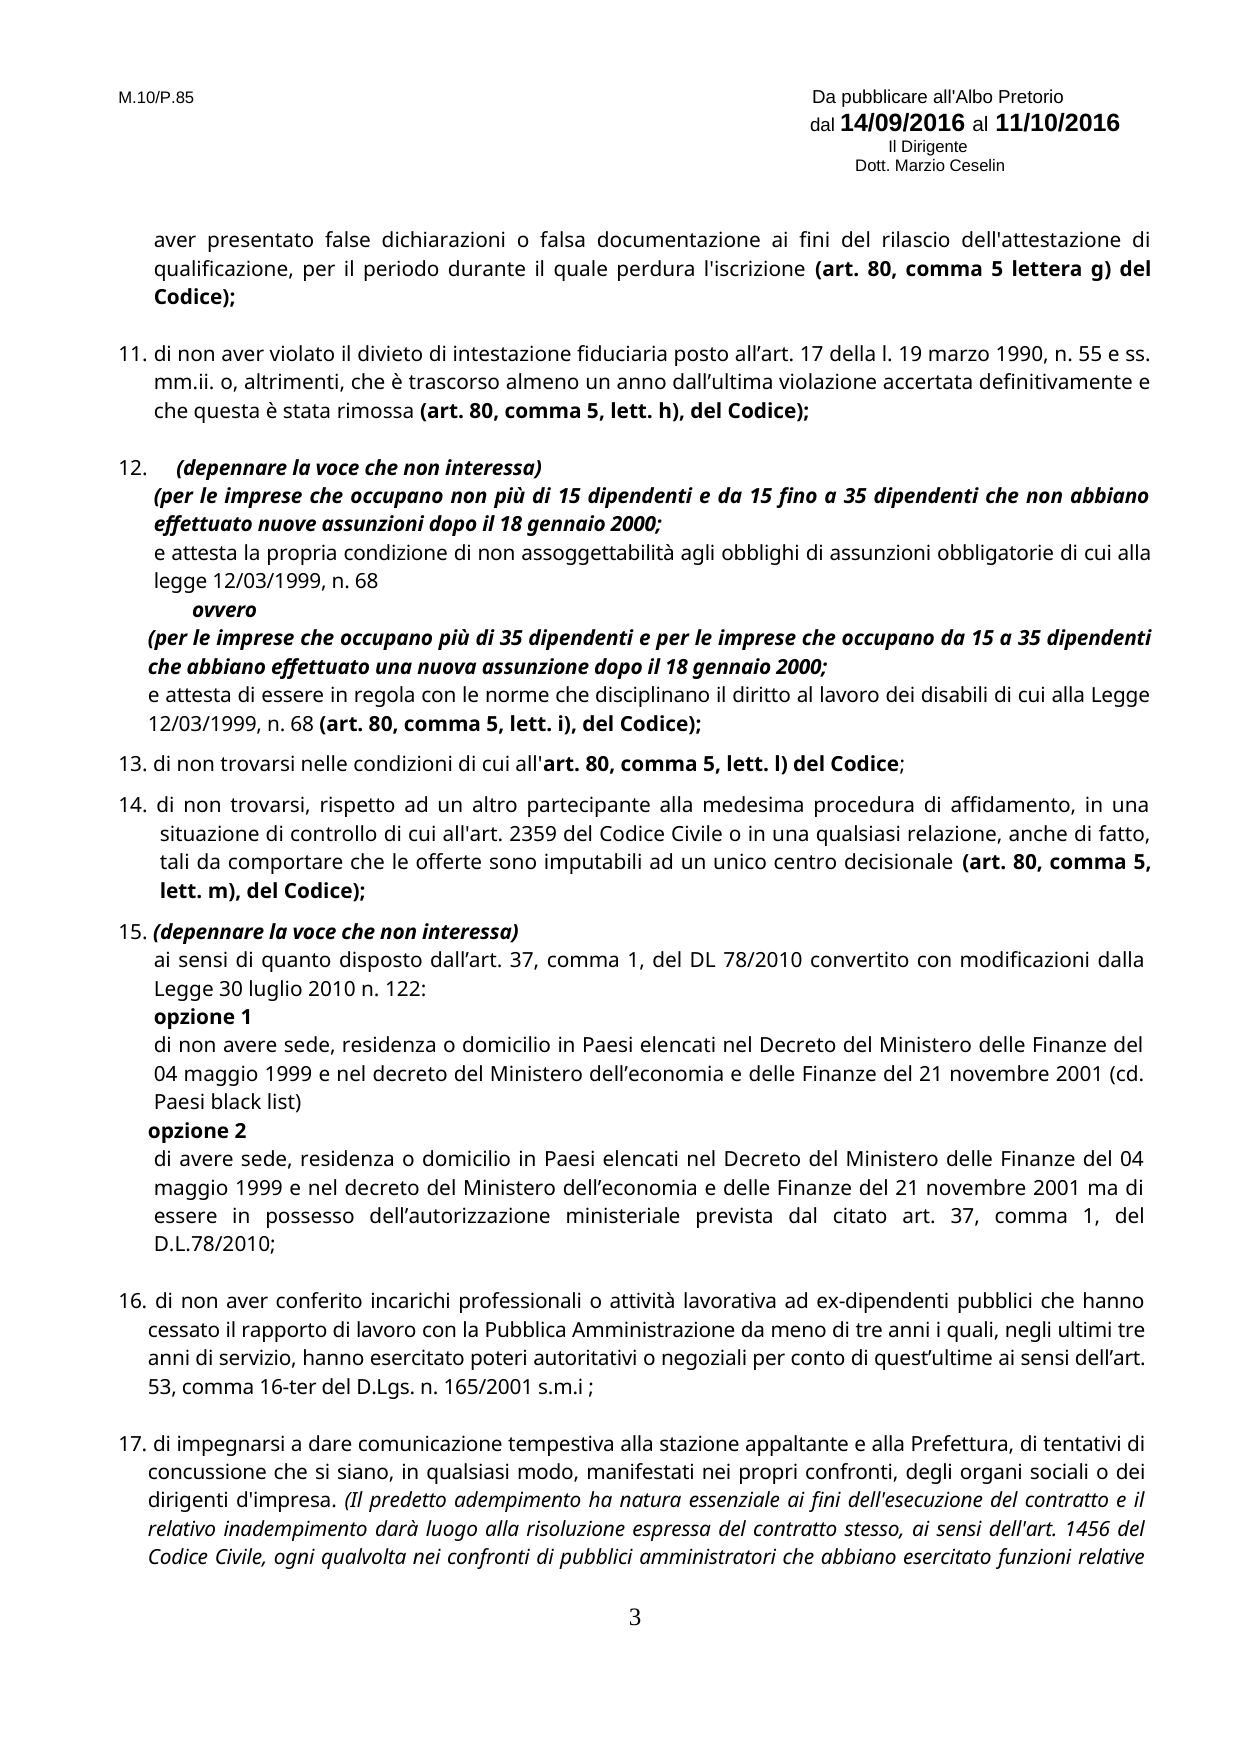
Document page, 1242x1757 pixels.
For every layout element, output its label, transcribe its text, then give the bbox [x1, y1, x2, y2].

text opzione 2 [148, 1116, 1146, 1144]
list aver presentato false dichiarazioni o falsa documentazione ai fini del rilascio dell'attestazione di qualificazione, per il periodo durante il quale perdura l'iscrizione (art. 80, comma 5 lettera g) del Codice); [118, 225, 1152, 311]
text 13. di non trovarsi nelle condizioni di cui all'art. 80, comma 5, lett. l) del Codice; [118, 749, 1152, 778]
text 15. (depennare la voce che non interessa) [118, 917, 1146, 945]
text (per le imprese che occupano più di 35 dipendenti e per le imprese che occupano da 15 a 35 dipendenti che abbiano effettuato una nuova assunzione dopo il 18 gennaio 2000; [148, 623, 1152, 680]
text di avere sede, residenza o domicilio in Paesi elencati nel Decreto del Ministero delle Finanze del 04 maggio 1999 e nel decreto del Ministero dell’economia e delle Finanze del 21 novembre 2001 ma di essere in possesso dell’autorizzazione ministeriale prevista dal citato art. 37, comma 1, del D.L.78/2010; [153, 1144, 1146, 1258]
text ovvero [148, 595, 1152, 623]
text di non avere sede, residenza o domicilio in Paesi elencati nel Decreto del Ministero delle Finanze del 04 maggio 1999 e nel decreto del Ministero dell’economia e delle Finanze del 21 novembre 2001 (cd. Paesi black list) [153, 1031, 1146, 1116]
text 17. di impegnarsi a dare comunicazione tempestiva alla stazione appaltante e alla Prefettura, di tentativi di concussione che si siano, in qualsiasi modo, manifestati nei propri confronti, degli organi sociali o dei dirigenti d'impresa. (Il predetto adempimento ha natura essenziale ai fini dell'esecuzione del contratto e il relativo inadempimento darà luogo alla risoluzione espressa del contratto stesso, ai sensi dell'art. 1456 del Codice Civile, ogni qualvolta nei confronti di pubblici amministratori che abbiano esercitato funzioni relative [118, 1429, 1146, 1571]
text e attesta di essere in regola con le norme che disciplinano il diritto al lavoro dei disabili di cui alla Legge 12/03/1999, n. 68 (art. 80, comma 5, lett. i), del Codice); [118, 680, 1152, 737]
text opzione 1 [153, 1002, 1146, 1031]
text e attesta la propria condizione di non assoggettabilità agli obblighi di assunzioni obbligatorie di cui alla legge 12/03/1999, n. 68 [153, 538, 1152, 595]
text 14. di non trovarsi, rispetto ad un altro partecipante alla medesima procedura di affidamento, in una situazione di controllo di cui all'art. 2359 del Codice Civile o in una qualsiasi relazione, anche di fatto, tali da comportare che le offerte sono imputabili ad un unico centro decisionale (art. 80, comma 5, lett. m), del Codice); [118, 791, 1152, 904]
text ai sensi di quanto disposto dall’art. 37, comma 1, del DL 78/2010 convertito con modificazioni dalla Legge 30 luglio 2010 n. 122: [118, 945, 1146, 1002]
text (per le imprese che occupano non più di 15 dipendenti e da 15 fino a 35 dipendenti che non abbiano effettuato nuove assunzioni dopo il 18 gennaio 2000; [153, 481, 1152, 538]
text 16. di non aver conferito incarichi professionali o attività lavorativa ad ex-dipendenti pubblici che hanno cessato il rapporto di lavoro con la Pubblica Amministrazione da meno di tre anni i quali, negli ultimi tre anni di servizio, hanno esercitato poteri autoritativi o negoziali per conto di quest’ultime ai sensi dell’art. 53, comma 16-ter del D.Lgs. n. 165/2001 s.m.i ; [118, 1286, 1146, 1400]
list (depennare la voce che non interessa) [118, 453, 1152, 481]
list di non aver violato il divieto di intestazione fiduciaria posto all’art. 17 della l. 19 marzo 1990, n. 55 e ss. mm.ii. o, altrimenti, che è trascorso almeno un anno dall’ultima violazione accertata definitivamente e che questa è stata rimossa (art. 80, comma 5, lett. h), del Codice); [118, 339, 1152, 424]
